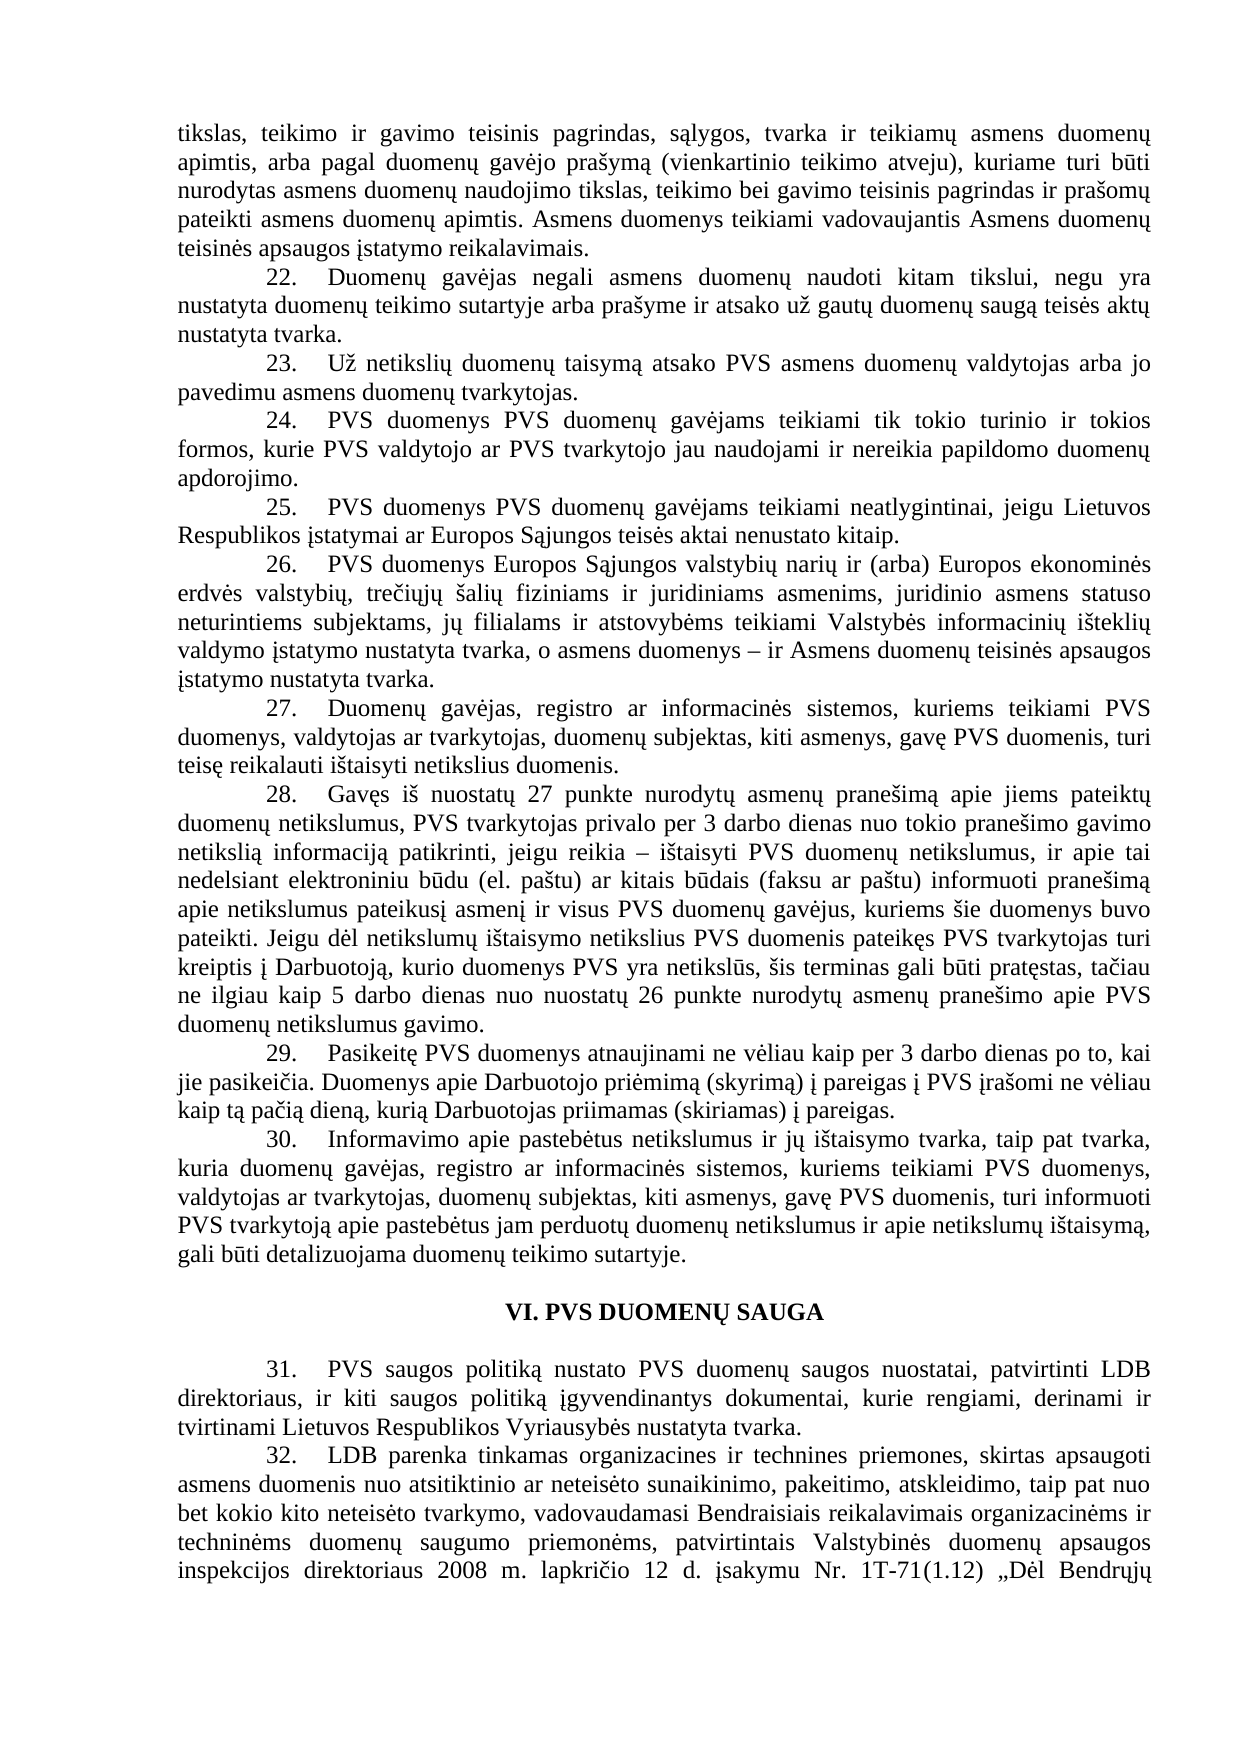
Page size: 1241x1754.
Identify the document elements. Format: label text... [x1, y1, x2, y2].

text 24. PVS duomenys PVS duomenų gavėjams teikiami tik tokio turinio ir tokios formos, kurie PVS valdytojo ar PVS tvarkytojo jau naudojami ir nereikia papildomo duomenų apdorojimo. [177, 406, 1152, 492]
text 22. Duomenų gavėjas negali asmens duomenų naudoti kitam tikslui, negu yra nustatyta duomenų teikimo sutartyje arba prašyme ir atsako už gautų duomenų saugą teisės aktų nustatyta tvarka. [177, 262, 1152, 348]
text 30. Informavimo apie pastebėtus netikslumus ir jų ištaisymo tvarka, taip pat tvarka, kuria duomenų gavėjas, registro ar informacinės sistemos, kuriems teikiami PVS duomenys, valdytojas ar tvarkytojas, duomenų subjektas, kiti asmenys, gavę PVS duomenis, turi informuoti PVS tvarkytoją apie pastebėtus jam perduotų duomenų netikslumus ir apie netikslumų ištaisymą, gali būti detalizuojama duomenų teikimo sutartyje. [177, 1124, 1152, 1268]
text 26. PVS duomenys Europos Sąjungos valstybių narių ir (arba) Europos ekonominės erdvės valstybių, trečiųjų šalių fiziniams ir juridiniams asmenims, juridinio asmens statuso neturintiems subjektams, jų filialams ir atstovybėms teikiami Valstybės informacinių išteklių valdymo įstatymo nustatyta tvarka, o asmens duomenys – ir Asmens duomenų teisinės apsaugos įstatymo nustatyta tvarka. [177, 549, 1152, 693]
text 27. Duomenų gavėjas, registro ar informacinės sistemos, kuriems teikiami PVS duomenys, valdytojas ar tvarkytojas, duomenų subjektas, kiti asmenys, gavę PVS duomenis, turi teisę reikalauti ištaisyti netikslius duomenis. [177, 693, 1152, 779]
text 23. Už netikslių duomenų taisymą atsako PVS asmens duomenų valdytojas arba jo pavedimu asmens duomenų tvarkytojas. [177, 348, 1152, 406]
text VI. PVS DUOMENŲ SAUGA [177, 1297, 1152, 1326]
text 29. Pasikeitę PVS duomenys atnaujinami ne vėliau kaip per 3 darbo dienas po to, kai jie pasikeičia. Duomenys apie Darbuotojo priėmimą (skyrimą) į pareigas į PVS įrašomi ne vėliau kaip tą pačią dieną, kurią Darbuotojas priimamas (skiriamas) į pareigas. [177, 1038, 1152, 1124]
text 32. LDB parenka tinkamas organizacines ir technines priemones, skirtas apsaugoti asmens duomenis nuo atsitiktinio ar neteisėto sunaikinimo, pakeitimo, atskleidimo, taip pat nuo bet kokio kito neteisėto tvarkymo, vadovaudamasi Bendraisiais reikalavimais organizacinėms ir techninėms duomenų saugumo priemonėms, patvirtintais Valstybinės duomenų apsaugos inspekcijos direktoriaus 2008 m. lapkričio 12 d. įsakymu Nr. 1T-71(1.12) „Dėl Bendrųjų [177, 1441, 1152, 1584]
text 31. PVS saugos politiką nustato PVS duomenų saugos nuostatai, patvirtinti LDB direktoriaus, ir kiti saugos politiką įgyvendinantys dokumentai, kurie rengiami, derinami ir tvirtinami Lietuvos Respublikos Vyriausybės nustatyta tvarka. [177, 1354, 1152, 1441]
text 28. Gavęs iš nuostatų 27 punkte nurodytų asmenų pranešimą apie jiems pateiktų duomenų netikslumus, PVS tvarkytojas privalo per 3 darbo dienas nuo tokio pranešimo gavimo netikslią informaciją patikrinti, jeigu reikia – ištaisyti PVS duomenų netikslumus, ir apie tai nedelsiant elektroniniu būdu (el. paštu) ar kitais būdais (faksu ar paštu) informuoti pranešimą apie netikslumus pateikusį asmenį ir visus PVS duomenų gavėjus, kuriems šie duomenys buvo pateikti. Jeigu dėl netikslumų ištaisymo netikslius PVS duomenis pateikęs PVS tvarkytojas turi kreiptis į Darbuotoją, kurio duomenys PVS yra netikslūs, šis terminas gali būti pratęstas, tačiau ne ilgiau kaip 5 darbo dienas nuo nuostatų 26 punkte nurodytų asmenų pranešimo apie PVS duomenų netikslumus gavimo. [177, 779, 1152, 1038]
text tikslas, teikimo ir gavimo teisinis pagrindas, sąlygos, tvarka ir teikiamų asmens duomenų apimtis, arba pagal duomenų gavėjo prašymą (vienkartinio teikimo atveju), kuriame turi būti nurodytas asmens duomenų naudojimo tikslas, teikimo bei gavimo teisinis pagrindas ir prašomų pateikti asmens duomenų apimtis. Asmens duomenys teikiami vadovaujantis Asmens duomenų teisinės apsaugos įstatymo reikalavimais. [177, 118, 1152, 262]
text 25. PVS duomenys PVS duomenų gavėjams teikiami neatlygintinai, jeigu Lietuvos Respublikos įstatymai ar Europos Sąjungos teisės aktai nenustato kitaip. [177, 492, 1152, 549]
